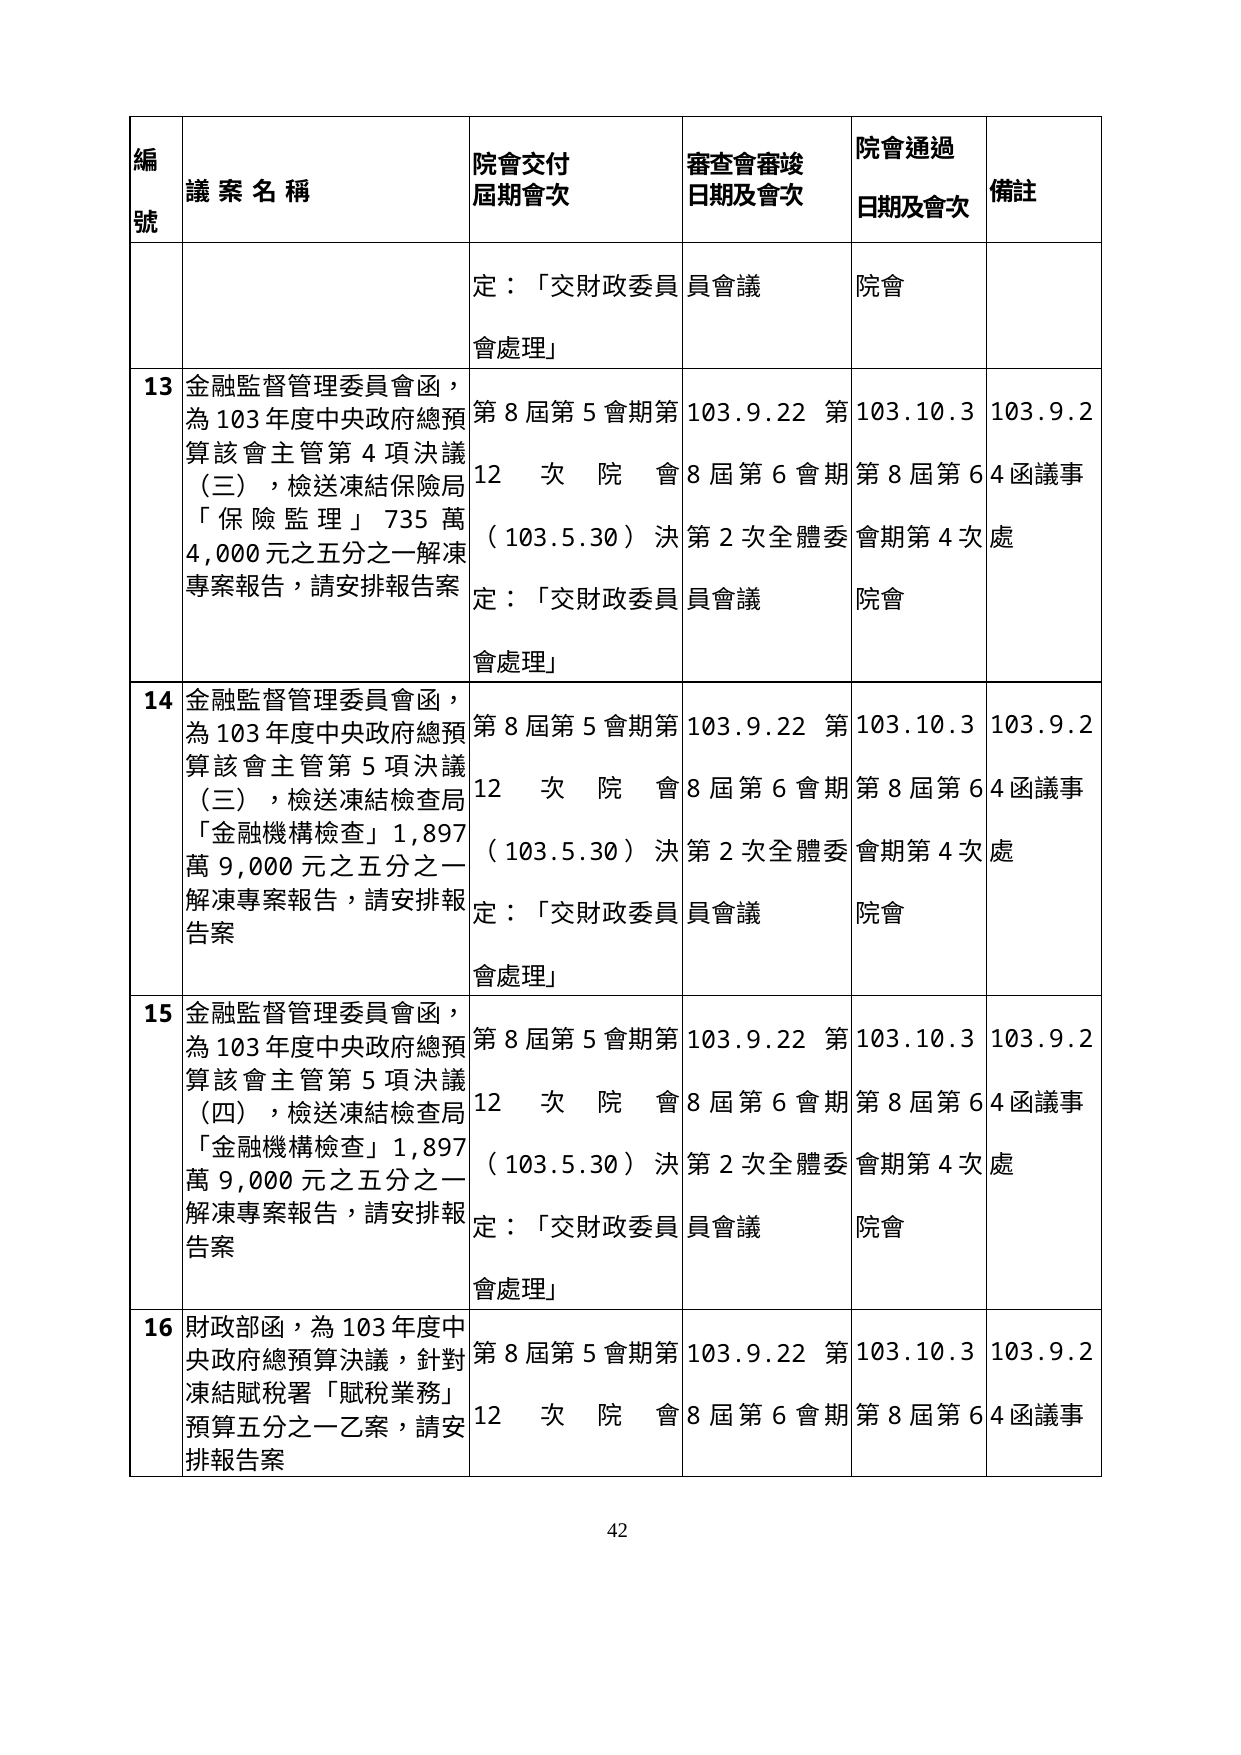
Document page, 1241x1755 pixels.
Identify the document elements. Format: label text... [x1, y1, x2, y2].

table_header 院會通過 日期及會次 [852, 117, 986, 242]
table_header 備註 [987, 117, 1101, 242]
table_cell 第8屆第5會期第12次院會 [470, 1310, 682, 1476]
table_cell 103.9.22第8屆第6會期 [683, 1310, 851, 1476]
table_cell 金融監督管理委員會函，為103年度中央政府總預算該會主管第5項決議（四），檢送凍結檢查局「金融機構檢查」1,897萬9,000元之五分之一解凍專案報告，請安排報告案 [183, 996, 469, 1308]
table_cell 金融監督管理委員會函，為103年度中央政府總預算該會主管第4項決議（三），檢送凍結保險局「保險監理」735萬4,000元之五分之一解凍專案報告，請安排報告案 [183, 369, 469, 681]
table_cell [987, 243, 1101, 368]
table_cell [183, 243, 469, 368]
table_header 院會交付 屆期會次 [470, 117, 682, 242]
table_cell 員會議 [683, 243, 851, 368]
table_cell [131, 1310, 182, 1476]
table_header 議案名稱 [183, 117, 469, 242]
table_cell 103.9.22第8屆第6會期第2次全體委員會議 [683, 683, 851, 995]
table_cell 定：「交財政委員會處理」 [470, 243, 682, 368]
table_cell 103.10.3第8屆第6會期第4次院會 [852, 683, 986, 995]
table_cell 第8屆第5會期第12次院會（103.5.30）決定：「交財政委員會處理」 [470, 369, 682, 681]
table_header 審查會審竣 日期及會次 [683, 117, 851, 242]
table_cell 103.9.24函議事處 [987, 996, 1101, 1308]
table_cell [131, 996, 182, 1308]
table_cell 財政部函，為103年度中央政府總預算決議，針對凍結賦稅署「賦稅業務」預算五分之一乙案，請安排報告案 [183, 1310, 469, 1476]
table_cell 第8屆第5會期第12次院會（103.5.30）決定：「交財政委員會處理」 [470, 996, 682, 1308]
table_cell 103.9.22第8屆第6會期第2次全體委員會議 [683, 369, 851, 681]
table_cell 103.9.24函議事處 [987, 369, 1101, 681]
table_cell [131, 243, 182, 368]
table_cell 第8屆第5會期第12次院會（103.5.30）決定：「交財政委員會處理」 [470, 683, 682, 995]
table_cell [131, 683, 182, 995]
table_cell 金融監督管理委員會函，為103年度中央政府總預算該會主管第5項決議（三），檢送凍結檢查局「金融機構檢查」1,897萬9,000元之五分之一解凍專案報告，請安排報告案 [183, 683, 469, 995]
table_cell [131, 369, 182, 681]
table_cell 103.10.3第8屆第6會期第4次院會 [852, 369, 986, 681]
table_cell 院會 [852, 243, 986, 368]
table_cell 103.10.3第8屆第6 [852, 1310, 986, 1476]
table_cell 103.9.22第8屆第6會期第2次全體委員會議 [683, 996, 851, 1308]
table_cell 103.9.24函議事處 [987, 683, 1101, 995]
table_header 編號 [131, 117, 182, 242]
table_cell 103.9.24函議事 [987, 1310, 1101, 1476]
table_cell 103.10.3第8屆第6會期第4次院會 [852, 996, 986, 1308]
